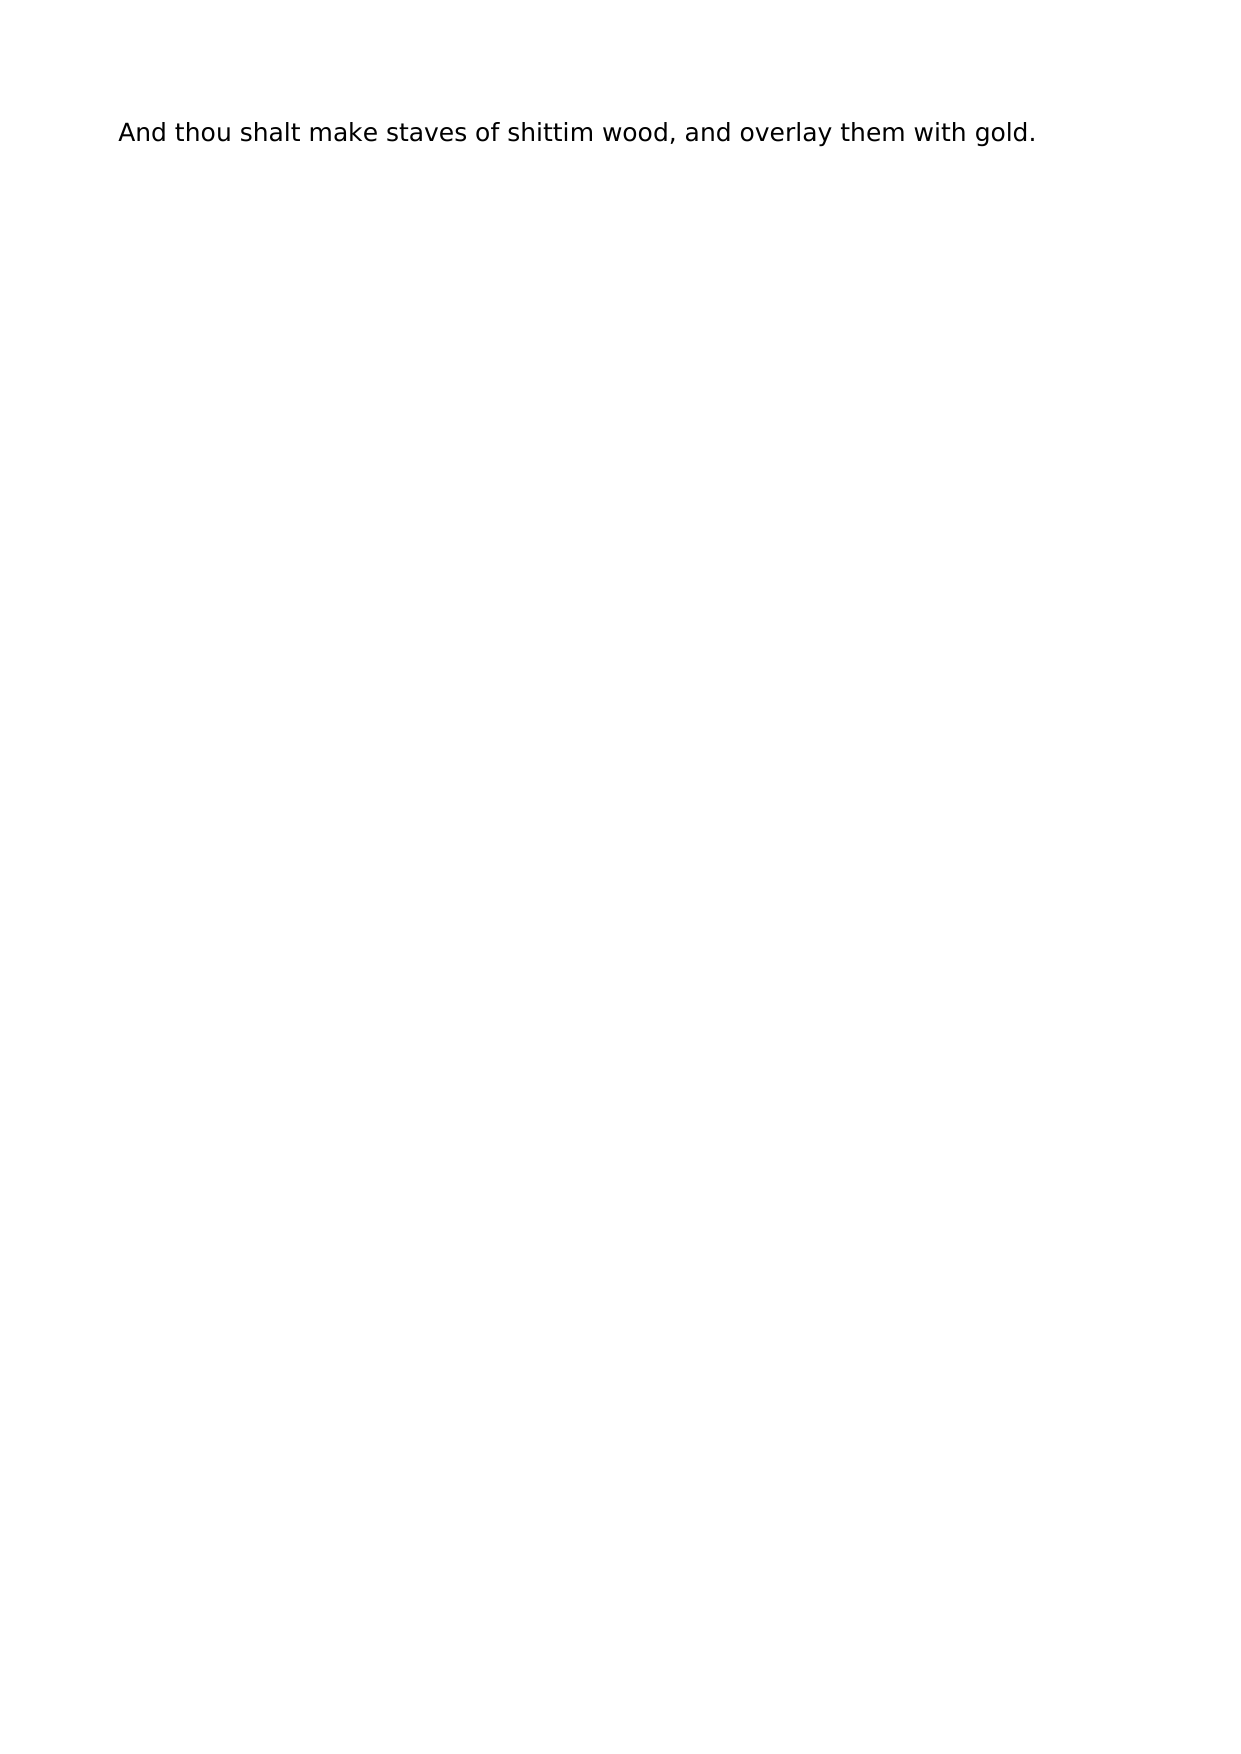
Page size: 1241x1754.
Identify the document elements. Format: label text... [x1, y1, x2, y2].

text And thou shalt make staves of shittim wood, and overlay them with gold. [118, 118, 1122, 147]
